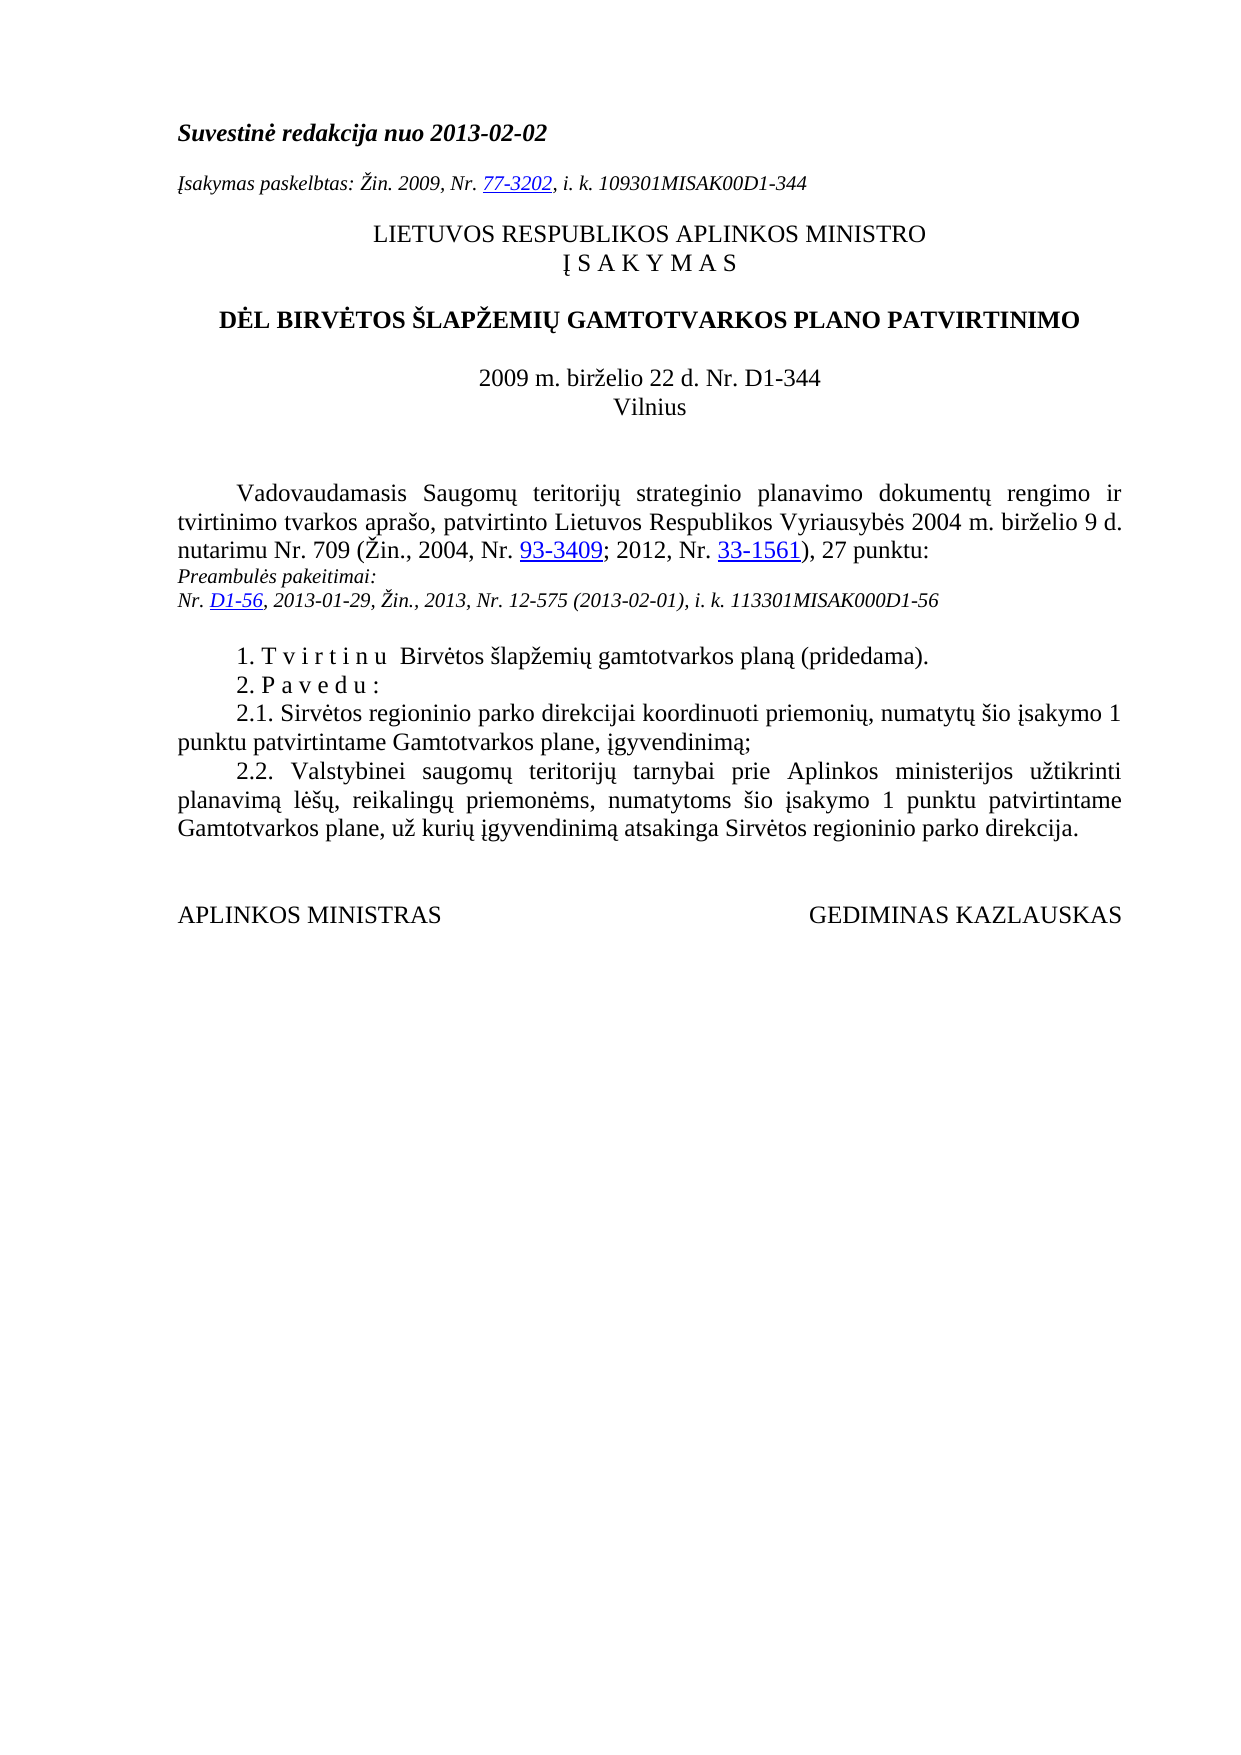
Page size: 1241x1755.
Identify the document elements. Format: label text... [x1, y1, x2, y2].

text 2009 m. birželio 22 d. Nr. D1-344 [177, 363, 1122, 392]
text LIETUVOS RESPUBLIKOS APLINKOS MINISTRO [177, 219, 1122, 248]
text Vilnius [177, 392, 1122, 420]
text 2.1. Sirvėtos regioninio parko direkcijai koordinuoti priemonių, numatytų šio įsakymo 1 punktu patvirtintame Gamtotvarkos plane, įgyvendinimą; [177, 698, 1122, 756]
text Įsakymas paskelbtas: Žin. 2009, Nr. 77-3202, i. k. 109301MISAK00D1-344 [177, 171, 1122, 195]
text APLINKOS MINISTRAS GEDIMINAS KAZLAUSKAS [177, 900, 1122, 928]
text Suvestinė redakcija nuo 2013-02-02 [177, 118, 1122, 147]
text DĖL BIRVĖTOS ŠLAPŽEMIŲ GAMTOTVARKOS PLANO PATVIRTINIMO [177, 305, 1122, 334]
text Nr. D1-56, 2013-01-29, Žin., 2013, Nr. 12-575 (2013-02-01), i. k. 113301MISAK000D1-56 [177, 588, 1122, 612]
text 2.2. Valstybinei saugomų teritorijų tarnybai prie Aplinkos ministerijos užtikrinti planavimą lėšų, reikalingų priemonėms, numatytoms šio įsakymo 1 punktu patvirtintame Gamtotvarkos plane, už kurių įgyvendinimą atsakinga Sirvėtos regioninio parko direkcija. [177, 756, 1122, 842]
text 2. Pavedu: [177, 670, 1122, 698]
text Vadovaudamasis Saugomų teritorijų strateginio planavimo dokumentų rengimo ir tvirtinimo tvarkos aprašo, patvirtinto Lietuvos Respublikos Vyriausybės 2004 m. birželio 9 d. nutarimu Nr. 709 (Žin., 2004, Nr. 93-3409; 2012, Nr. 33-1561), 27 punktu: [177, 478, 1122, 564]
text Preambulės pakeitimai: [177, 564, 1122, 588]
text 1. Tvirtinu Birvėtos šlapžemių gamtotvarkos planą (pridedama). [177, 641, 1122, 670]
text ĮSAKYMAS [177, 248, 1122, 277]
